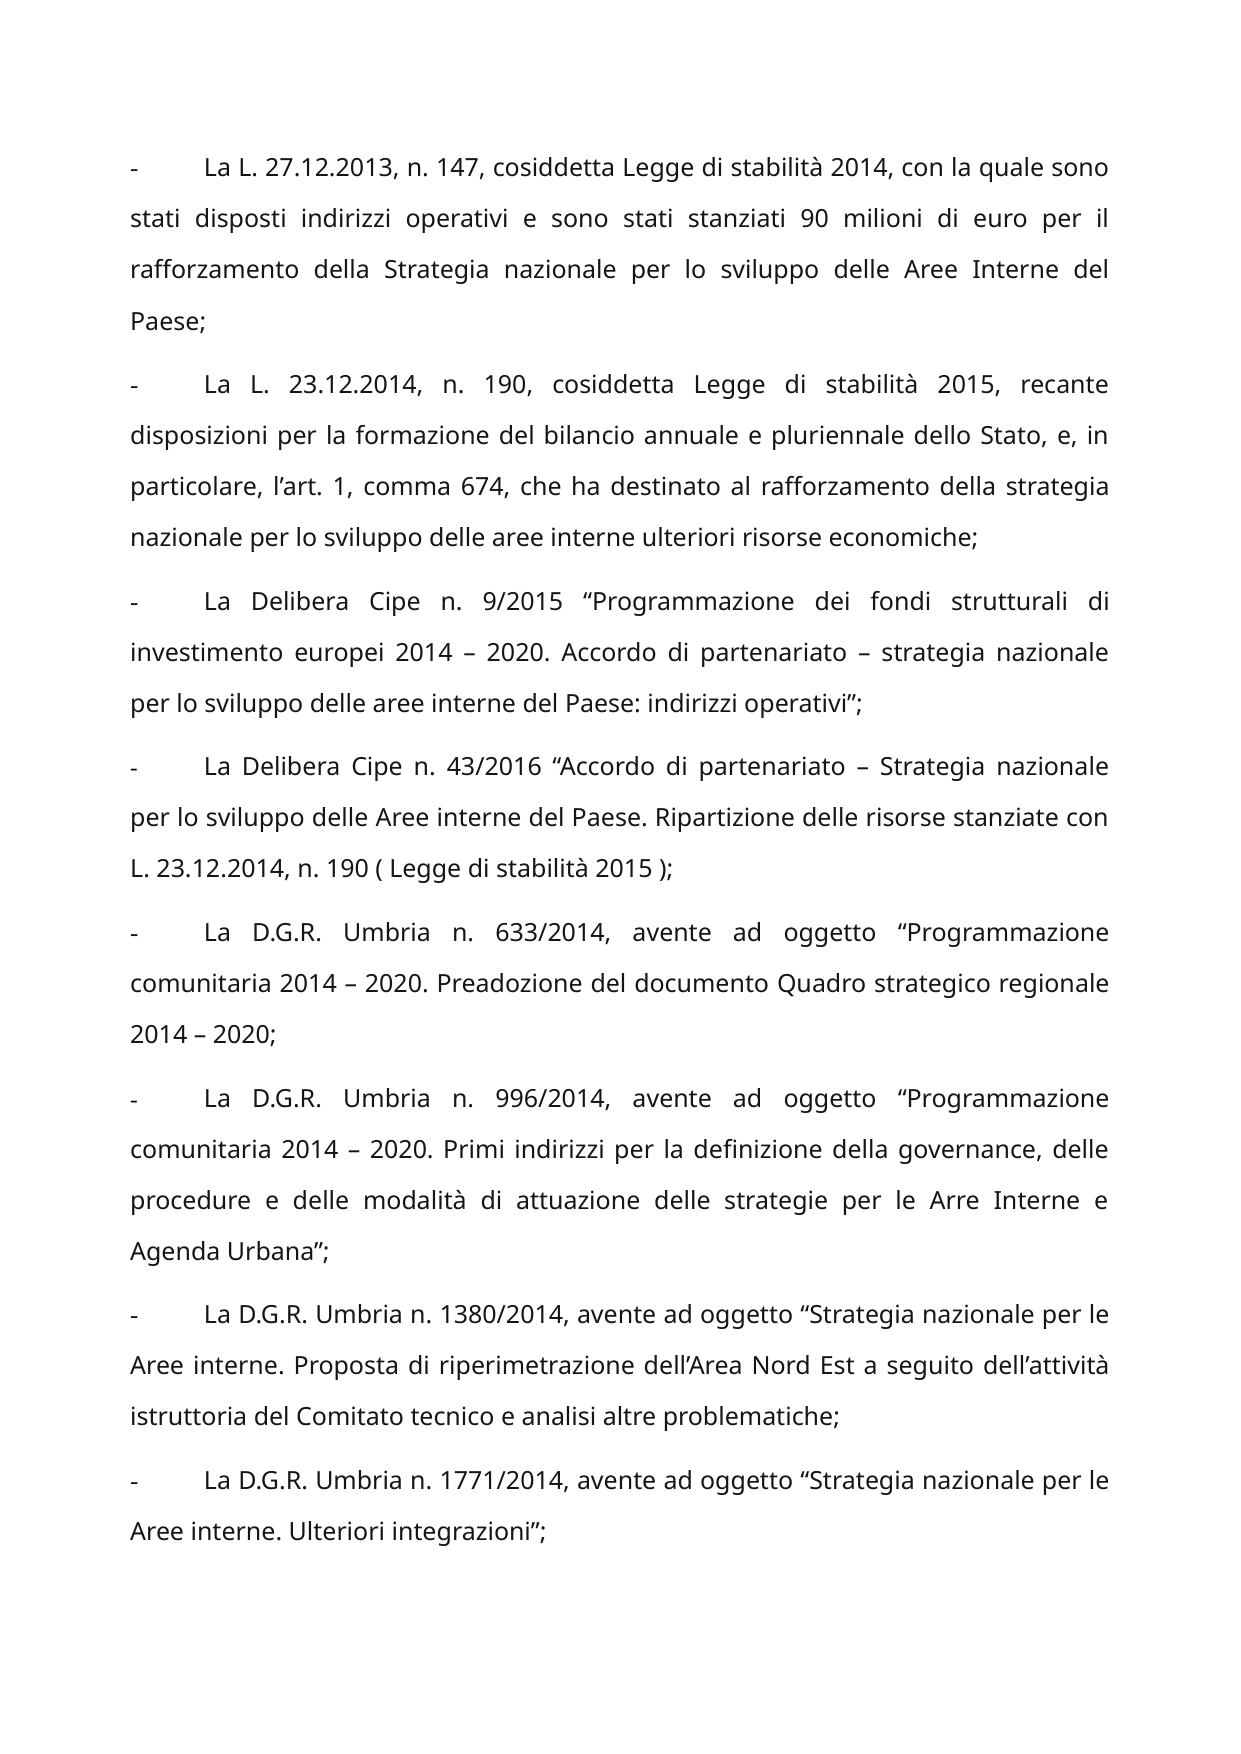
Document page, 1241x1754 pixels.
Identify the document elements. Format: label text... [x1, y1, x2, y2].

list La L. 23.12.2014, n. 190, cosiddetta Legge di stabilità 2015, recante disposizioni per la formazione del bilancio annuale e pluriennale dello Stato, e, in particolare, l’art. 1, comma 674, che ha destinato al rafforzamento della strategia nazionale per lo sviluppo delle aree interne ulteriori risorse economiche; [130, 367, 1110, 554]
list La Delibera Cipe n. 43/2016 “Accordo di partenariato – Strategia nazionale per lo sviluppo delle Aree interne del Paese. Ripartizione delle risorse stanziate con L. 23.12.2014, n. 190 ( Legge di stabilità 2015 ); [130, 749, 1110, 885]
list La D.G.R. Umbria n. 996/2014, avente ad oggetto “Programmazione comunitaria 2014 – 2020. Primi indirizzi per la definizione della governance, delle procedure e delle modalità di attuazione delle strategie per le Arre Interne e Agenda Urbana”; [130, 1080, 1110, 1267]
list La Delibera Cipe n. 9/2015 “Programmazione dei fondi strutturali di investimento europei 2014 – 2020. Accordo di partenariato – strategia nazionale per lo sviluppo delle aree interne del Paese: indirizzi operativi”; [130, 583, 1110, 719]
list La L. 27.12.2013, n. 147, cosiddetta Legge di stabilità 2014, con la quale sono stati disposti indirizzi operativi e sono stati stanziati 90 milioni di euro per il rafforzamento della Strategia nazionale per lo sviluppo delle Aree Interne del Paese; [130, 150, 1110, 337]
list La D.G.R. Umbria n. 1771/2014, avente ad oggetto “Strategia nazionale per le Aree interne. Ulteriori integrazioni”; [130, 1462, 1110, 1548]
list La D.G.R. Umbria n. 1380/2014, avente ad oggetto “Strategia nazionale per le Aree interne. Proposta di riperimetrazione dell’Area Nord Est a seguito dell’attività istruttoria del Comitato tecnico e analisi altre problematiche; [130, 1297, 1110, 1433]
list La D.G.R. Umbria n. 633/2014, avente ad oggetto “Programmazione comunitaria 2014 – 2020. Preadozione del documento Quadro strategico regionale 2014 – 2020; [130, 914, 1110, 1051]
